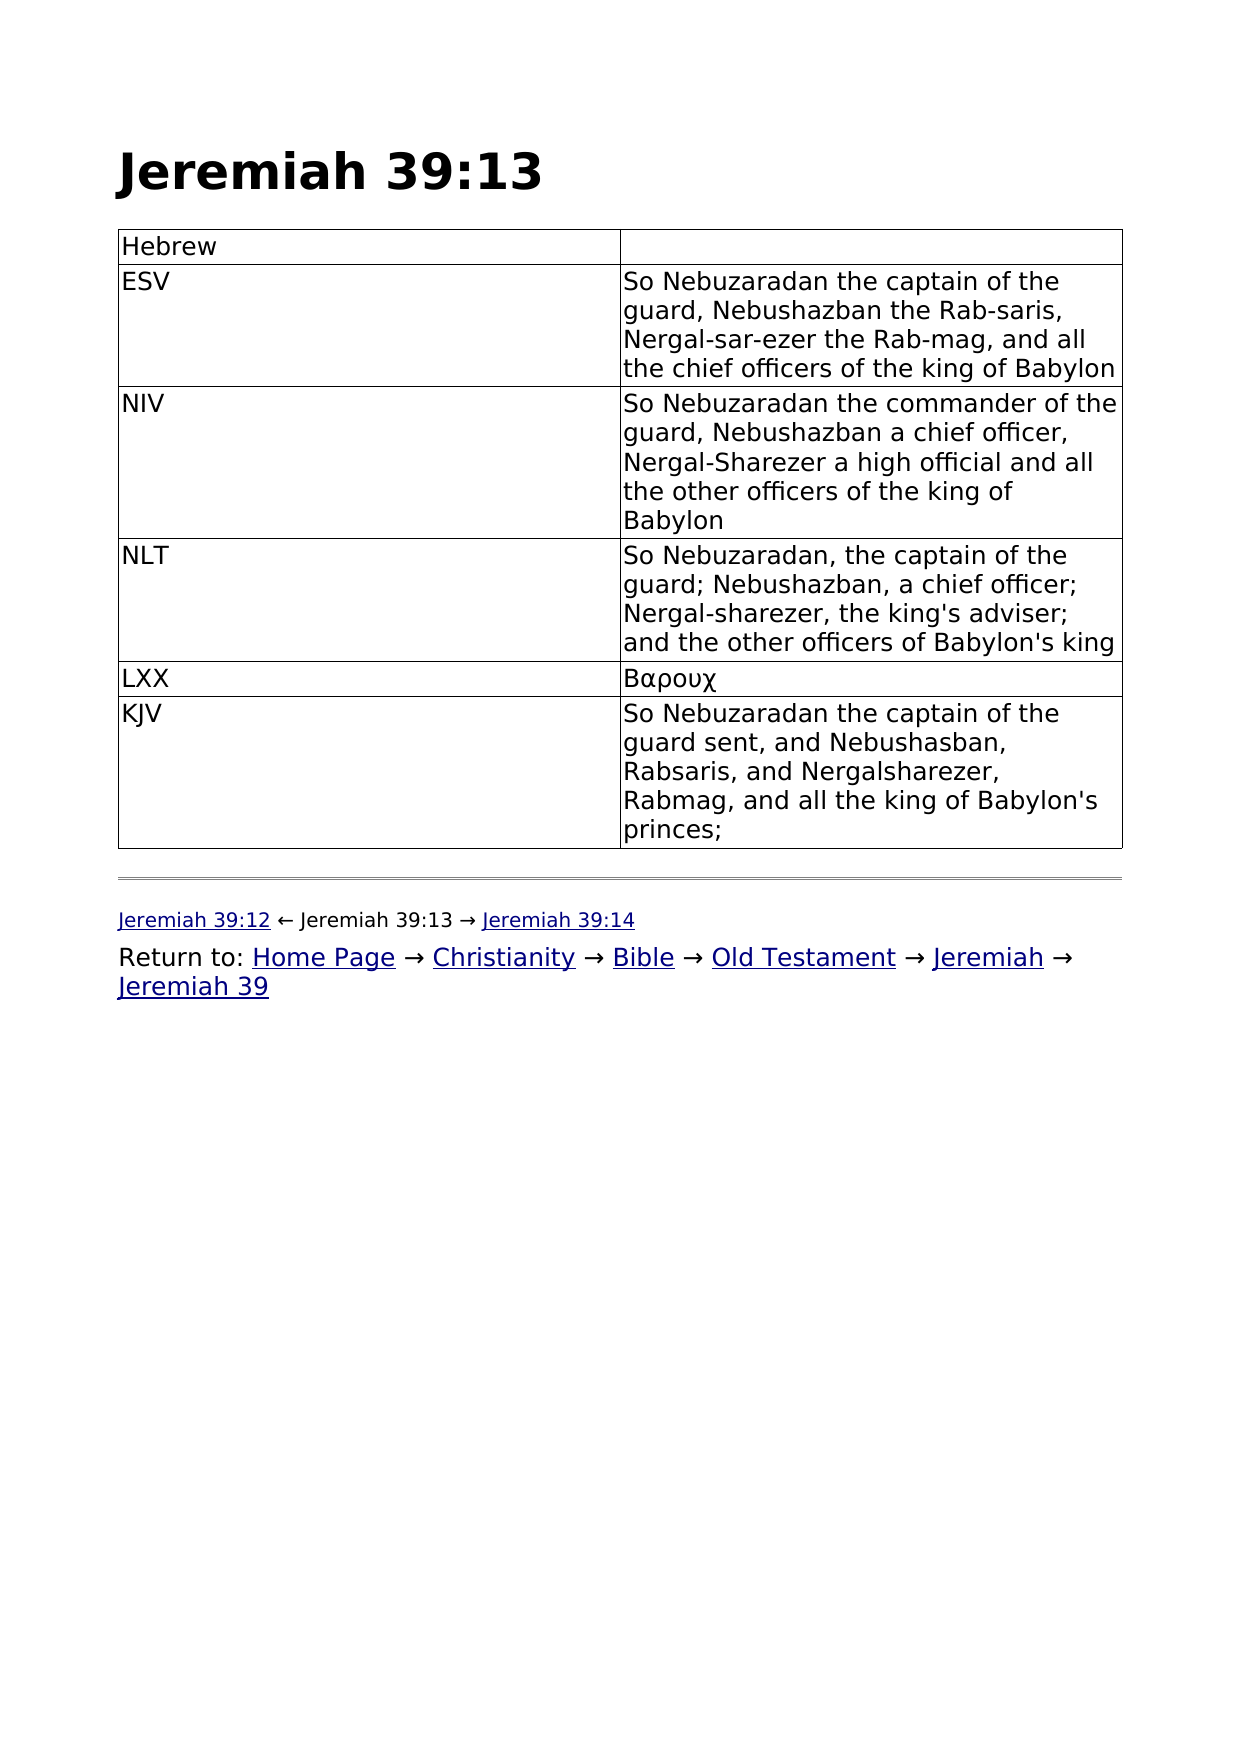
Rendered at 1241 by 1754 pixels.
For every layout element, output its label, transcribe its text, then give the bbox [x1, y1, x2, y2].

table_cell So Nebuzaradan the captain of the guard sent, and Nebushasban, Rabsaris, and Nergalsharezer, Rabmag, and all the king of Babylon's princes; [621, 697, 1122, 848]
table_cell NIV [119, 387, 620, 538]
subtitle Jeremiah 39:13 [118, 143, 1122, 201]
table_cell KJV [119, 697, 620, 848]
text Return to: Home Page → Christianity → Bible → Old Testament → Jeremiah → Jeremiah 39 [118, 943, 1122, 1001]
table_cell So Nebuzaradan the captain of the guard, Nebushazban the Rab-saris, Nergal-sar-ezer the Rab-mag, and all the chief officers of the king of Babylon [621, 265, 1122, 386]
table_header Hebrew [119, 230, 620, 264]
table_cell Βαρουχ [621, 662, 1122, 696]
table_cell NLT [119, 539, 620, 661]
table_cell ESV [119, 265, 620, 386]
table_cell So Nebuzaradan the commander of the guard, Nebushazban a chief officer, Nergal-Sharezer a high official and all the other officers of the king of Babylon [621, 387, 1122, 538]
text Jeremiah 39:12 ← Jeremiah 39:13 → Jeremiah 39:14 [118, 909, 1122, 943]
table_header [621, 230, 1122, 264]
table_cell LXX [119, 662, 620, 696]
table_cell So Nebuzaradan, the captain of the guard; Nebushazban, a chief officer; Nergal-sharezer, the king's adviser; and the other officers of Babylon's king [621, 539, 1122, 661]
